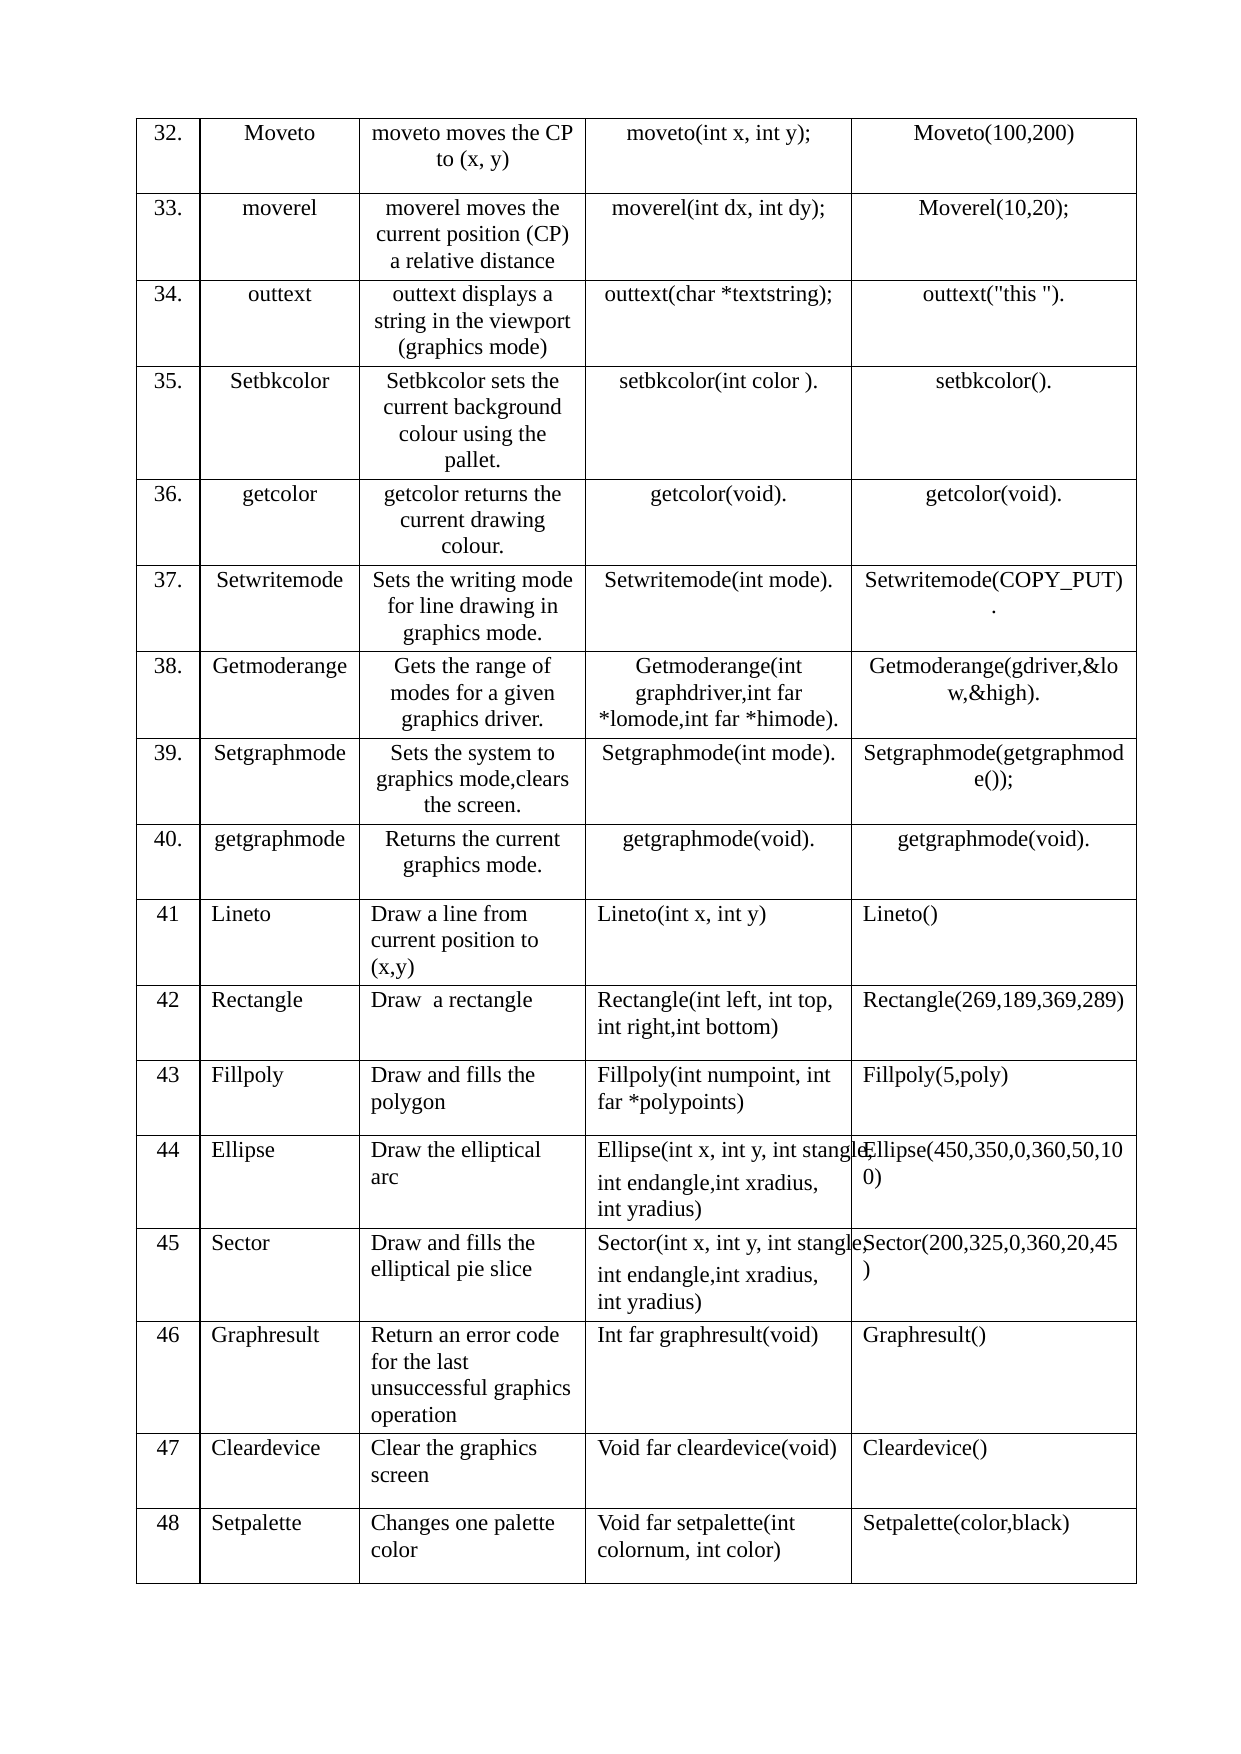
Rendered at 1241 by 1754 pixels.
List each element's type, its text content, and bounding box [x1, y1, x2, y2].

table_cell Setwritemode(COPY_PUT). [852, 566, 1136, 651]
table_cell moverel(int dx, int dy); [586, 194, 851, 279]
table_cell 33. [137, 194, 199, 279]
table_cell Moveto [201, 119, 359, 193]
table_cell moveto(int x, int y); [586, 119, 851, 193]
table_cell moveto moves the CP to (x, y) [360, 119, 585, 193]
table_cell Lineto(int x, int y) [586, 900, 851, 985]
table_cell Setbkcolor [201, 367, 359, 478]
table_cell 40. [137, 825, 199, 899]
table_cell 45 [137, 1229, 199, 1321]
table_cell Setwritemode [201, 566, 359, 651]
table_cell Draw a line from current position to (x,y) [360, 900, 585, 985]
table_cell Cleardevice() [852, 1434, 1136, 1508]
table_cell 36. [137, 480, 199, 565]
table_cell Getmoderange(int graphdriver,int far *lomode,int far *himode). [586, 652, 851, 738]
table_cell 34. [137, 281, 199, 366]
table_cell Setgraphmode(getgraphmode()); [852, 739, 1136, 824]
table_cell setbkcolor(). [852, 367, 1136, 478]
table_cell Ellipse(int x, int y, int stangle, int endangle,int xradius, int yradius) [586, 1136, 851, 1228]
table_cell Sector(int x, int y, int stangle, int endangle,int xradius, int yradius) [586, 1229, 851, 1321]
table_cell Sets the system to graphics mode,clears the screen. [360, 739, 585, 824]
table_cell Int far graphresult(void) [586, 1322, 851, 1433]
table_cell Moverel(10,20); [852, 194, 1136, 279]
table_cell Graphresult [201, 1322, 359, 1433]
table_cell moverel moves the current position (CP) a relative distance [360, 194, 585, 279]
table_cell Fillpoly(5,poly) [852, 1061, 1136, 1135]
table_cell Clear the graphics screen [360, 1434, 585, 1508]
table_cell outtext("this "). [852, 281, 1136, 366]
table_cell Setwritemode(int mode). [586, 566, 851, 651]
table_cell Fillpoly [201, 1061, 359, 1135]
table_cell Setpalette [201, 1509, 359, 1583]
table_cell Setbkcolor sets the current background colour using the pallet. [360, 367, 585, 478]
table_cell setbkcolor(int color ). [586, 367, 851, 478]
table_cell 32. [137, 119, 199, 193]
table_cell Graphresult() [852, 1322, 1136, 1433]
table_cell outtext(char *textstring); [586, 281, 851, 366]
table_cell 35. [137, 367, 199, 478]
table_cell Void far setpalette(int colornum, int color) [586, 1509, 851, 1583]
table_cell Ellipse [201, 1136, 359, 1228]
table_cell Rectangle(int left, int top, int right,int bottom) [586, 986, 851, 1060]
table_cell getgraphmode(void). [586, 825, 851, 899]
table_cell Gets the range of modes for a given graphics driver. [360, 652, 585, 738]
table_cell 37. [137, 566, 199, 651]
table_cell Lineto [201, 900, 359, 985]
table_cell Setgraphmode(int mode). [586, 739, 851, 824]
table_cell Sets the writing mode for line drawing in graphics mode. [360, 566, 585, 651]
table_cell getgraphmode [201, 825, 359, 899]
table_cell Setgraphmode [201, 739, 359, 824]
table_cell moverel [201, 194, 359, 279]
table_cell getcolor returns the current drawing colour. [360, 480, 585, 565]
table_cell 47 [137, 1434, 199, 1508]
table_cell 46 [137, 1322, 199, 1433]
table_cell Return an error code for the last unsuccessful graphics operation [360, 1322, 585, 1433]
table_cell Fillpoly(int numpoint, int far *polypoints) [586, 1061, 851, 1135]
table_cell Draw and fills the polygon [360, 1061, 585, 1135]
table_cell outtext displays a string in the viewport (graphics mode) [360, 281, 585, 366]
table_cell Cleardevice [201, 1434, 359, 1508]
table_cell 42 [137, 986, 199, 1060]
table_cell getcolor(void). [852, 480, 1136, 565]
table_cell getcolor [201, 480, 359, 565]
table_cell 43 [137, 1061, 199, 1135]
table_cell Draw a rectangle [360, 986, 585, 1060]
table_cell Getmoderange(gdriver,&low,&high). [852, 652, 1136, 738]
table_cell Void far cleardevice(void) [586, 1434, 851, 1508]
table_cell Lineto() [852, 900, 1136, 985]
table_cell getgraphmode(void). [852, 825, 1136, 899]
table_cell Draw the elliptical arc [360, 1136, 585, 1228]
table_cell Rectangle(269,189,369,289) [852, 986, 1136, 1060]
table_cell 44 [137, 1136, 199, 1228]
table_cell Getmoderange [201, 652, 359, 738]
table_cell Changes one palette color [360, 1509, 585, 1583]
table_cell 48 [137, 1509, 199, 1583]
table_cell outtext [201, 281, 359, 366]
table_cell Draw and fills the elliptical pie slice [360, 1229, 585, 1321]
table_cell Rectangle [201, 986, 359, 1060]
table_cell 41 [137, 900, 199, 985]
table_cell getcolor(void). [586, 480, 851, 565]
table_cell Ellipse(450,350,0,360,50,100) [852, 1136, 1136, 1228]
table_cell Returns the current graphics mode. [360, 825, 585, 899]
table_cell Sector(200,325,0,360,20,45) [852, 1229, 1136, 1321]
table_cell Moveto(100,200) [852, 119, 1136, 193]
table_cell Setpalette(color,black) [852, 1509, 1136, 1583]
table_cell 39. [137, 739, 199, 824]
table_cell Sector [201, 1229, 359, 1321]
table_cell 38. [137, 652, 199, 738]
